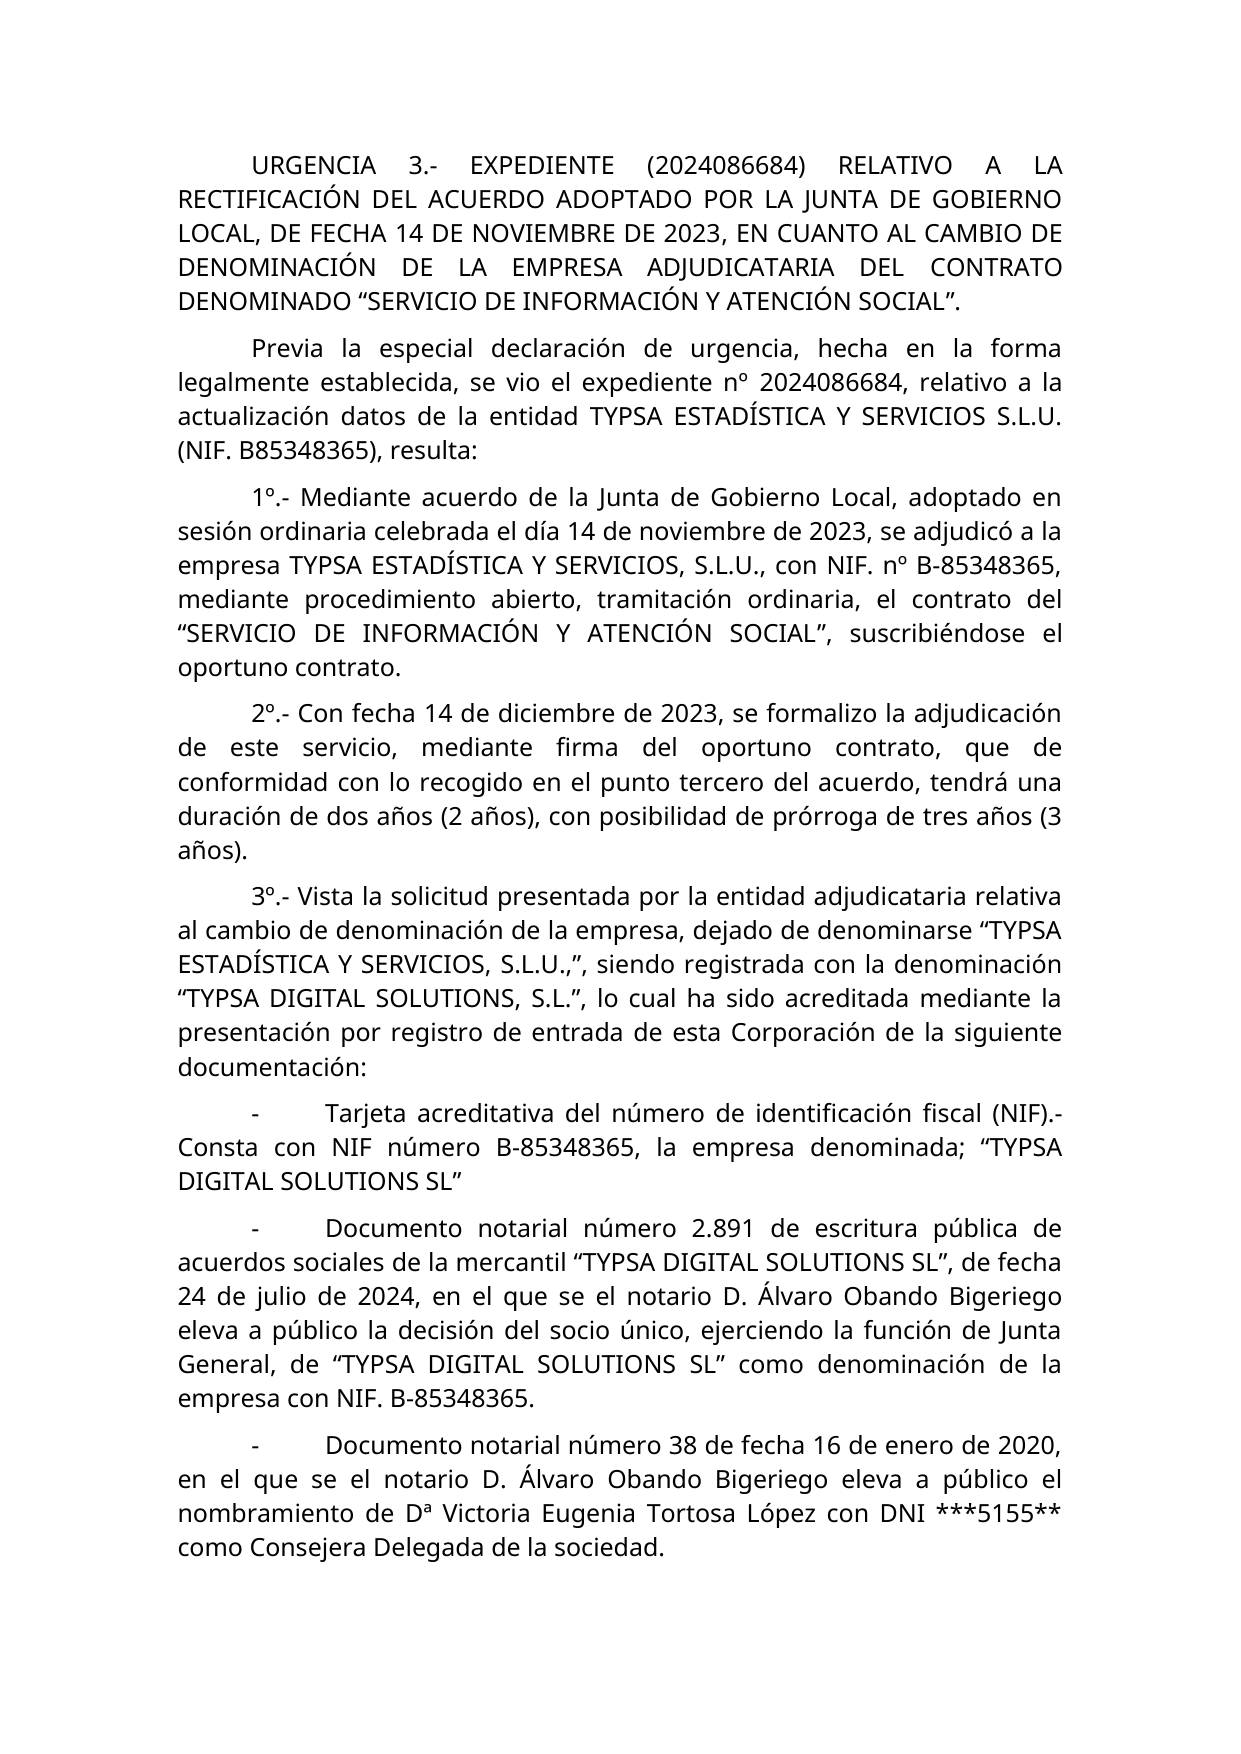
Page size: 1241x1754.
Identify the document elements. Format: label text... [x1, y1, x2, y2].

list Documento notarial número 38 de fecha 16 de enero de 2020, en el que se el notario D. Álvaro Obando Bigeriego eleva a público el nombramiento de Dª Victoria Eugenia Tortosa López con DNI ***5155** como Consejera Delegada de la sociedad. [177, 1427, 1063, 1563]
text Previa la especial declaración de urgencia, hecha en la forma legalmente establecida, se vio el expediente nº 2024086684, relativo a la actualización datos de la entidad TYPSA ESTADÍSTICA Y SERVICIOS S.L.U. (NIF. B85348365), resulta: [177, 330, 1063, 467]
list Tarjeta acreditativa del número de identificación fiscal (NIF).- Consta con NIF número B-85348365, la empresa denominada; “TYPSA DIGITAL SOLUTIONS SL” [177, 1096, 1063, 1198]
text 2º.- Con fecha 14 de diciembre de 2023, se formalizo la adjudicación de este servicio, mediante firma del oportuno contrato, que de conformidad con lo recogido en el punto tercero del acuerdo, tendrá una duración de dos años (2 años), con posibilidad de prórroga de tres años (3 años). [177, 696, 1063, 866]
text 3º.- Vista la solicitud presentada por la entidad adjudicataria relativa al cambio de denominación de la empresa, dejado de denominarse “TYPSA ESTADÍSTICA Y SERVICIOS, S.L.U.,”, siendo registrada con la denominación “TYPSA DIGITAL SOLUTIONS, S.L.”, lo cual ha sido acreditada mediante la presentación por registro de entrada de esta Corporación de la siguiente documentación: [177, 879, 1063, 1083]
text 1º.- Mediante acuerdo de la Junta de Gobierno Local, adoptado en sesión ordinaria celebrada el día 14 de noviembre de 2023, se adjudicó a la empresa TYPSA ESTADÍSTICA Y SERVICIOS, S.L.U., con NIF. nº B-85348365, mediante procedimiento abierto, tramitación ordinaria, el contrato del “SERVICIO DE INFORMACIÓN Y ATENCIÓN SOCIAL”, suscribiéndose el oportuno contrato. [177, 479, 1063, 683]
list Documento notarial número 2.891 de escritura pública de acuerdos sociales de la mercantil “TYPSA DIGITAL SOLUTIONS SL”, de fecha 24 de julio de 2024, en el que se el notario D. Álvaro Obando Bigeriego eleva a público la decisión del socio único, ejerciendo la función de Junta General, de “TYPSA DIGITAL SOLUTIONS SL” como denominación de la empresa con NIF. B-85348365. [177, 1210, 1063, 1415]
text URGENCIA 3.- EXPEDIENTE (2024086684) RELATIVO A LA RECTIFICACIÓN DEL ACUERDO ADOPTADO POR LA JUNTA DE GOBIERNO LOCAL, DE FECHA 14 DE NOVIEMBRE DE 2023, EN CUANTO AL CAMBIO DE DENOMINACIÓN DE LA EMPRESA ADJUDICATARIA DEL CONTRATO DENOMINADO “SERVICIO DE INFORMACIÓN Y ATENCIÓN SOCIAL”. [177, 148, 1063, 318]
